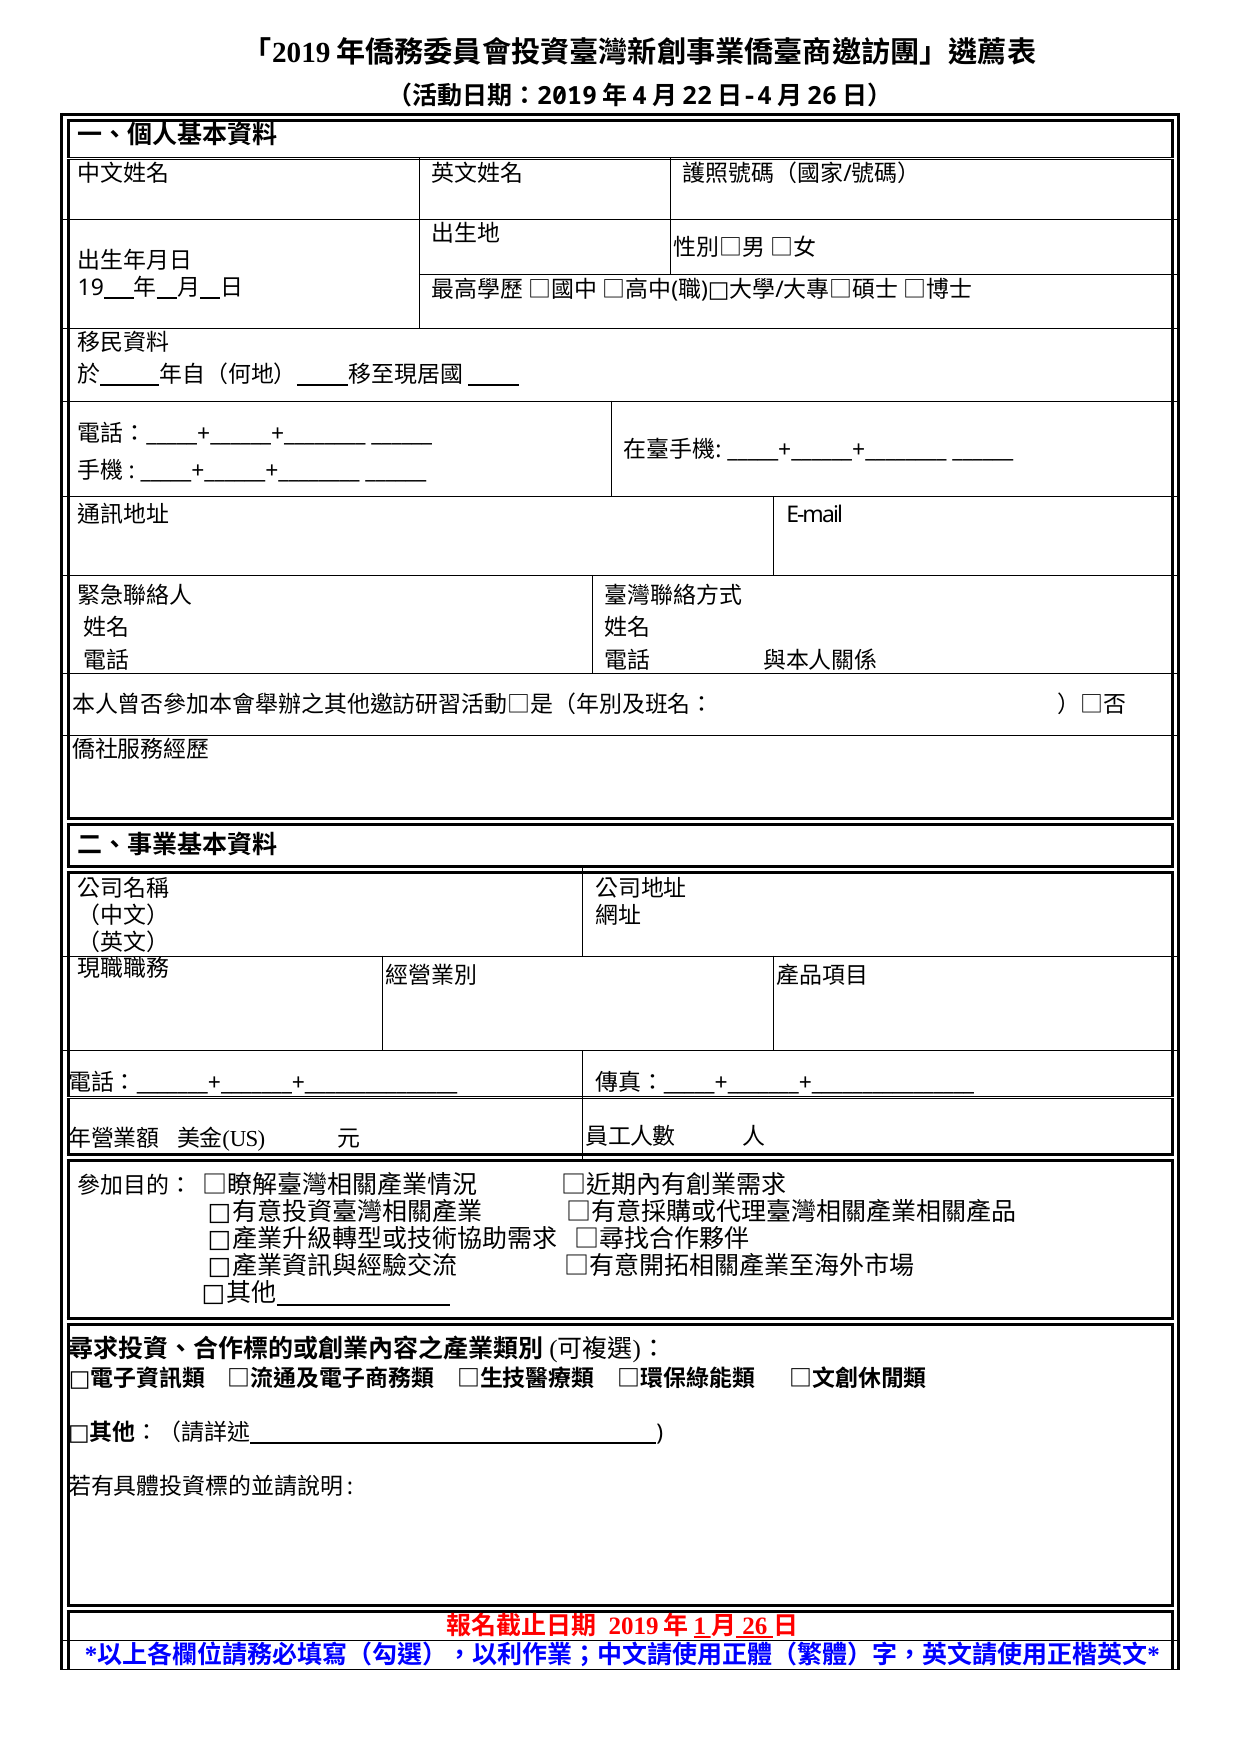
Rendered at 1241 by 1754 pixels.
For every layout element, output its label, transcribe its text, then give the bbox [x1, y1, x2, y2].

table_cell 尋求投資、合作標的或創業內容之產業類別 (可複選)： □電子資訊類 □流通及電子商務類 □生技醫療類 □環保綠能類 □文創休閒類 □其他：（請詳述 ) 若有具體投資標的並請說明: [65, 1317, 1175, 1603]
table_cell 移民資料 於 年自（何地） 移至現居國 [70, 329, 1171, 401]
table_cell 公司名稱 （中文） （英文） [65, 865, 582, 956]
table_cell 出生地 [420, 220, 670, 274]
table_cell 參加目的： □瞭解臺灣相關產業情況 □近期內有創業需求 □有意投資臺灣相關產業 □有意採購或代理臺灣相關產業相關產品 □產業升級轉型或技術協助需求 □尋找合作夥伴 □產業資訊與經驗交流 □有意開拓相關產業至海外市場 □其他 [65, 1153, 582, 1317]
table_cell 最高學歷 □國中 □高中(職)□大學/大專□碩士 □博士 [420, 275, 1171, 327]
table_cell 護照號碼（國家/號碼） [671, 160, 1171, 219]
table_header 一、個人基本資料 [65, 116, 1175, 157]
table_cell 產品項目 [774, 957, 1171, 1050]
text （活動日期：2019年4月22日-4月26日） [83, 71, 1196, 113]
table_cell 本人曾否參加本會舉辦之其他邀訪研習活動□是（年別及班名： ）□否 [70, 674, 1171, 734]
table_cell 現職職務 [70, 957, 382, 1050]
table_cell 員工人數 人 [583, 1099, 1171, 1153]
table_cell 中文姓名 [70, 160, 419, 219]
table_cell 緊急聯絡人 姓名 電話 [70, 576, 592, 673]
table_cell 性別□男 □女 [671, 220, 1171, 274]
table_cell 在臺手機: _____+______+________ ______ [612, 402, 1171, 496]
table_cell 電話：_____+______+________ ______ 手機 : _____+______+________ ______ [70, 402, 611, 496]
table_cell 僑社服務經歷 [70, 736, 1171, 817]
table_cell E-mail [774, 497, 1171, 575]
table_cell 參加目的： □瞭解臺灣相關產業情況 □近期內有創業需求 □有意投資臺灣相關產業 □有意採購或代理臺灣相關產業相關產品 □產業升級轉型或技術協助需求 □尋找合作夥伴 □產業資訊與經驗交流 □有意開拓相關產業至海外市場 □其他 [70, 1162, 1171, 1317]
table_cell 英文姓名 [420, 160, 670, 219]
table_cell 臺灣聯絡方式 姓名 電話 與本人關係 [593, 576, 1171, 673]
table_cell 公司地址 網址 [583, 865, 1175, 956]
table_cell 年營業額 美金(US) 元 [70, 1099, 582, 1153]
table_cell 出生年月日 19 年 月 日 [70, 220, 419, 327]
table_cell 報名截止日期 2019年1月 26 日 [65, 1604, 1175, 1640]
table_cell 傳真：_____+_______+________________ [583, 1051, 1171, 1096]
text 「2019年僑務委員會投資臺灣新創事業僑臺商邀訪團」遴薦表 [83, 29, 1196, 71]
table_cell 參加目的： □瞭解臺灣相關產業情況 □近期內有創業需求 □有意投資臺灣相關產業 □有意採購或代理臺灣相關產業相關產品 □產業升級轉型或技術協助需求 □尋找合作夥伴 □產業資訊與經驗交流 □有意開拓相關產業至海外市場 □其他 [583, 1153, 1175, 1317]
table_cell 通訊地址 [70, 497, 773, 575]
table_cell *以上各欄位請務必填寫（勾選），以利作業；中文請使用正體（繁體）字，英文請使用正楷英文* [70, 1641, 1171, 1669]
table_cell 經營業別 [383, 957, 773, 1050]
table_cell 二、事業基本資料 [65, 817, 1175, 865]
table_cell 電話：_______+_______+_______________ [70, 1051, 582, 1096]
